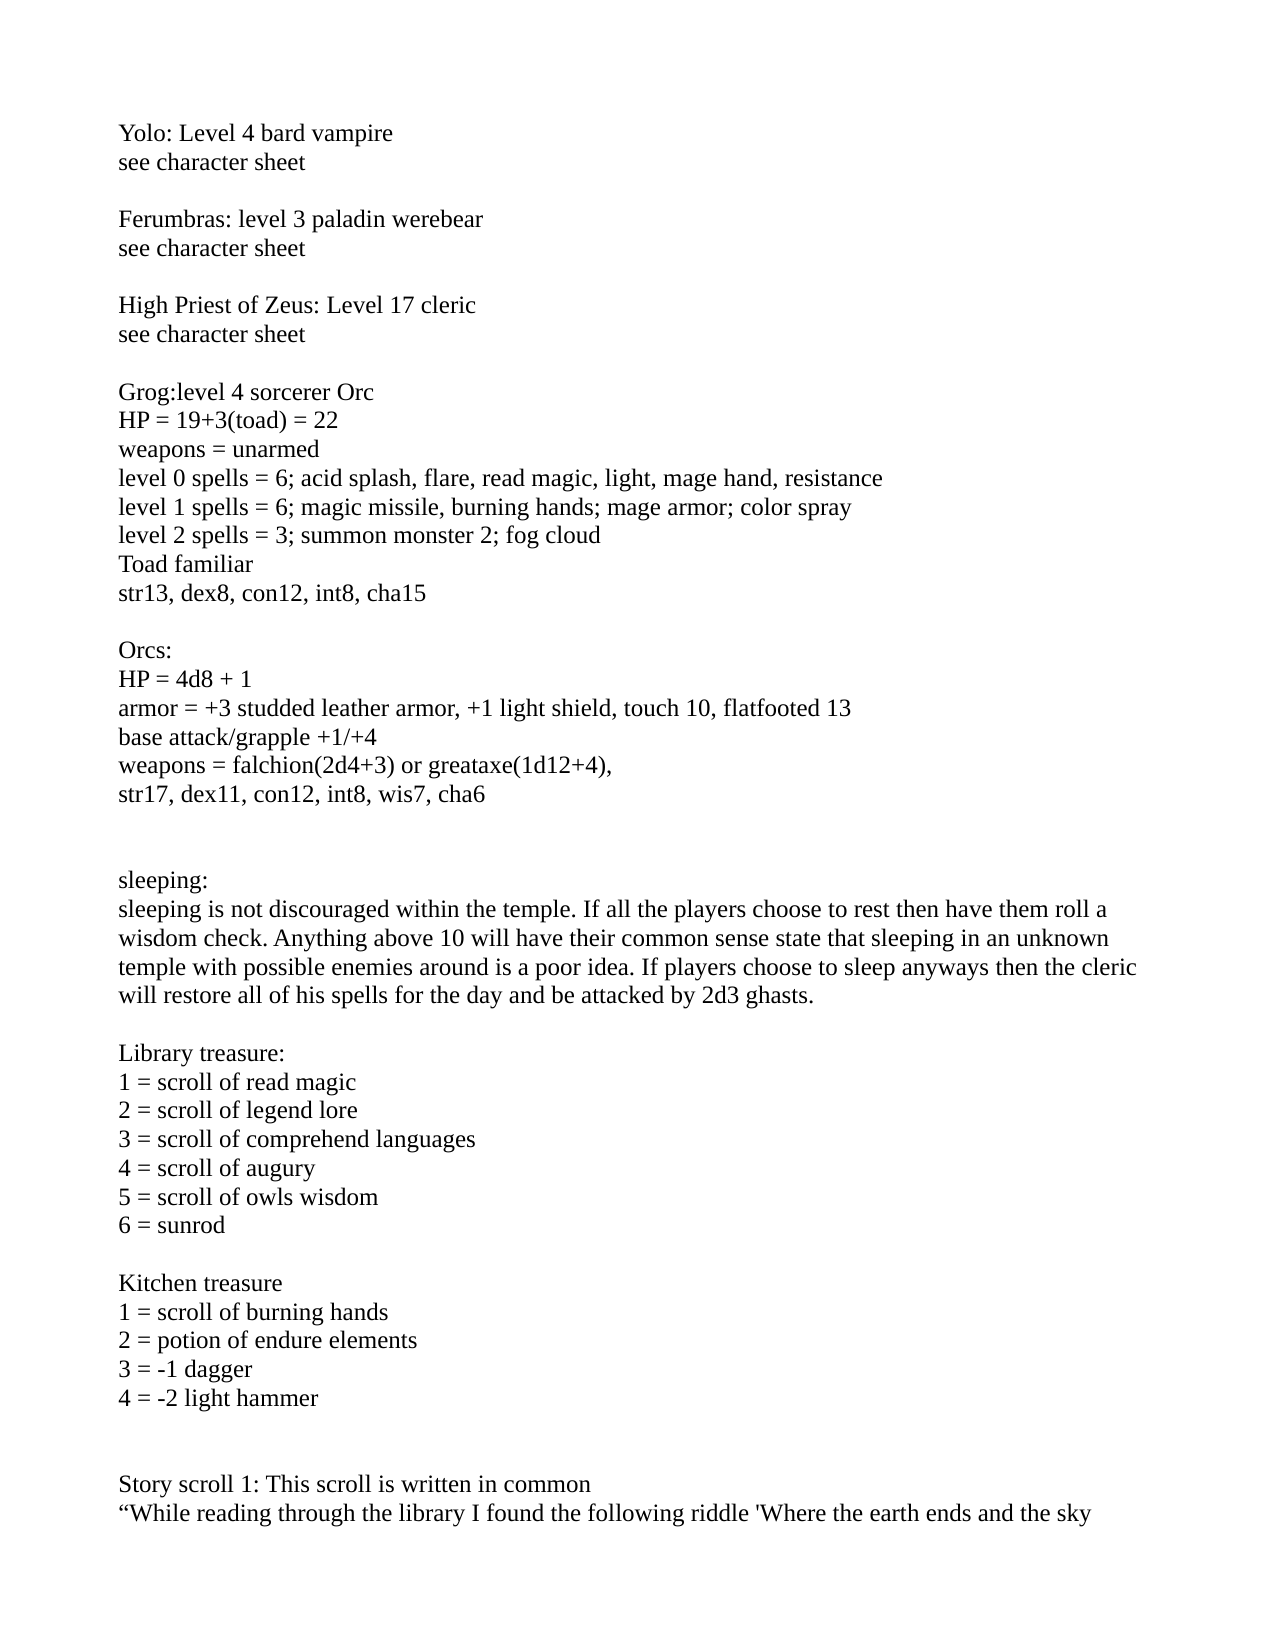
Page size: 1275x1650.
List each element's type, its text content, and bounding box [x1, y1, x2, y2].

text Grog:level 4 sorcerer Orc [118, 377, 1157, 406]
text 5 = scroll of owls wisdom [118, 1182, 1157, 1211]
text sleeping: [118, 866, 1157, 894]
text 1 = scroll of read magic [118, 1067, 1157, 1096]
text str17, dex11, con12, int8, wis7, cha6 [118, 779, 1157, 808]
text High Priest of Zeus: Level 17 cleric [118, 291, 1157, 319]
text 6 = sunrod [118, 1211, 1157, 1239]
text base attack/grapple +1/+4 [118, 722, 1157, 751]
text Kitchen treasure [118, 1268, 1157, 1297]
text Toad familiar [118, 549, 1157, 578]
text 2 = potion of endure elements [118, 1326, 1157, 1354]
text level 0 spells = 6; acid splash, flare, read magic, light, mage hand, resistance [118, 463, 1157, 492]
text level 1 spells = 6; magic missile, burning hands; mage armor; color spray [118, 492, 1157, 521]
text sleeping is not discouraged within the temple. If all the players choose to rest then have them roll a wisdom check. Anything above 10 will have their common sense state that sleeping in an unknown temple with possible enemies around is a poor idea. If players choose to sleep anyways then the cleric will restore all of his spells for the day and be attacked by 2d3 ghasts. [118, 894, 1157, 1009]
text 2 = scroll of legend lore [118, 1096, 1157, 1124]
text see character sheet [118, 319, 1157, 348]
text “While reading through the library I found the following riddle 'Where the earth ends and the sky [118, 1498, 1157, 1527]
text Ferumbras: level 3 paladin werebear [118, 204, 1157, 233]
text 4 = -2 light hammer [118, 1383, 1157, 1412]
text 3 = scroll of comprehend languages [118, 1124, 1157, 1153]
text HP = 4d8 + 1 [118, 664, 1157, 693]
text Orcs: [118, 636, 1157, 664]
text 1 = scroll of burning hands [118, 1297, 1157, 1326]
text 3 = -1 dagger [118, 1354, 1157, 1383]
text weapons = falchion(2d4+3) or greataxe(1d12+4), [118, 751, 1157, 779]
text 4 = scroll of augury [118, 1153, 1157, 1182]
text Story scroll 1: This scroll is written in common [118, 1469, 1157, 1498]
text level 2 spells = 3; summon monster 2; fog cloud [118, 521, 1157, 549]
text Library treasure: [118, 1038, 1157, 1067]
text HP = 19+3(toad) = 22 [118, 406, 1157, 434]
text weapons = unarmed [118, 434, 1157, 463]
text armor = +3 studded leather armor, +1 light shield, touch 10, flatfooted 13 [118, 693, 1157, 722]
text see character sheet [118, 233, 1157, 262]
text Yolo: Level 4 bard vampire [118, 118, 1157, 147]
text str13, dex8, con12, int8, cha15 [118, 578, 1157, 607]
text see character sheet [118, 147, 1157, 176]
